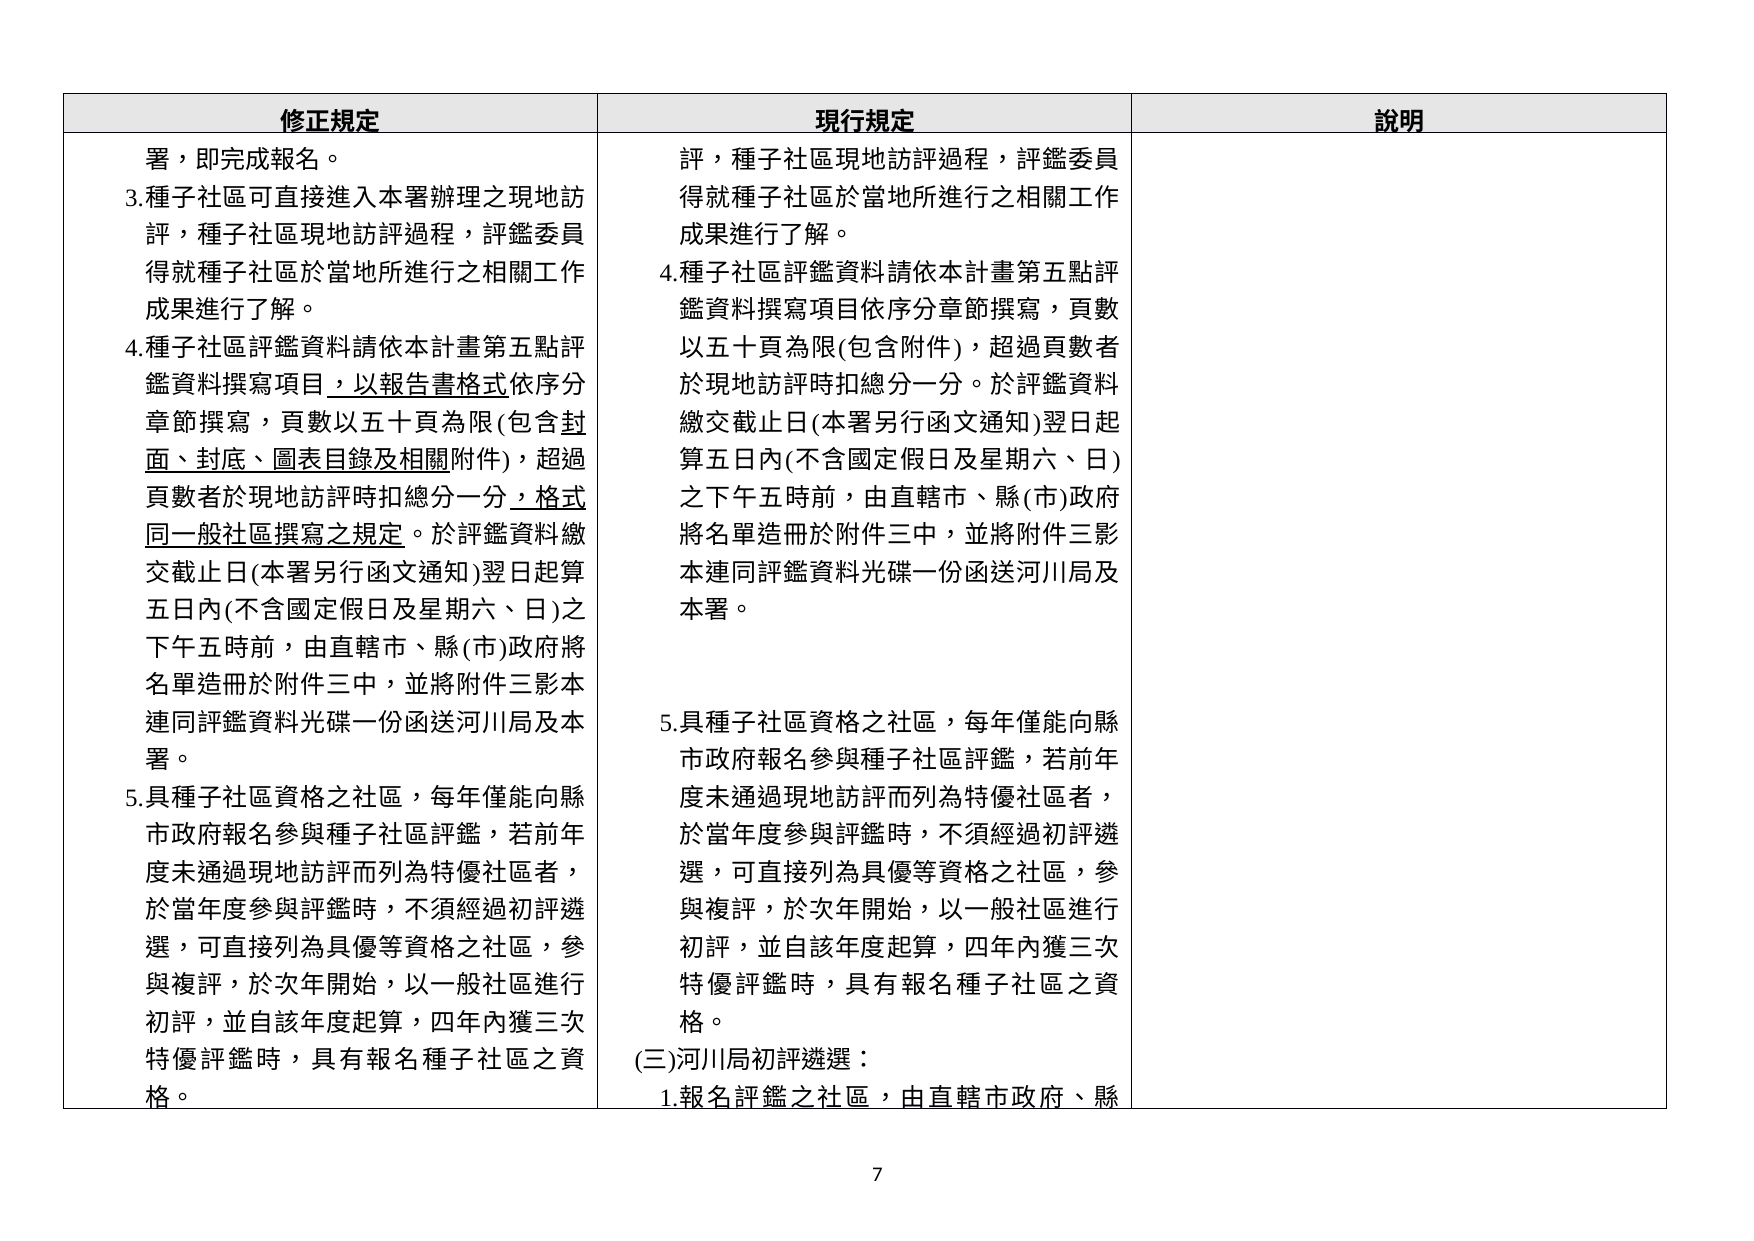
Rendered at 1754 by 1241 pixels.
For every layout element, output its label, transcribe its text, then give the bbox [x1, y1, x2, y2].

table_cell [1132, 133, 1666, 1108]
table_header 說明 [1132, 94, 1666, 132]
table_header 現行規定 [598, 94, 1131, 132]
table_cell 評，種子社區現地訪評過程，評鑑委員得就種子社區於當地所進行之相關工作成果進行了解。 4. 種子社區評鑑資料請依本計畫第五點評鑑資料撰寫項目依序分章節撰寫，頁數以五十頁為限(包含附件)，超過頁數者於現地訪評時扣總分一分。於評鑑資料繳交截止日(本署另行函文通知)翌日起算五日內(不含國定假日及星期六、日)之下午五時前，由直轄市、縣(市)政府將名單造冊於附件三中，並將附件三影本連同評鑑資料光碟一份函送河川局及本署。 5. 具種子社區資格之社區，每年僅能向縣市政府報名參與種子社區評鑑，若前年度未通過現地訪評而列為特優社區者，於當年度參與評鑑時，不須經過初評遴選，可直接列為具優等資格之社區，參與複評，於次年開始，以一般社區進行初評，並自該年度起算，四年內獲三次特優評鑑時，具有報名種子社區之資格。 (三)河川局初評遴選： 1. 報名評鑑之社區，由直轄市政府、縣 [598, 133, 1131, 1108]
table_header 修正規定 [64, 94, 597, 132]
table_cell 署，即完成報名。 3. 種子社區可直接進入本署辦理之現地訪評，種子社區現地訪評過程，評鑑委員得就種子社區於當地所進行之相關工作成果進行了解。 4. 種子社區評鑑資料請依本計畫第五點評鑑資料撰寫項目，以報告書格式依序分章節撰寫，頁數以五十頁為限(包含封面、封底、圖表目錄及相關附件)，超過頁數者於現地訪評時扣總分一分，格式同一般社區撰寫之規定。於評鑑資料繳交截止日(本署另行函文通知)翌日起算五日內(不含國定假日及星期六、日)之下午五時前，由直轄市、縣(市)政府將名單造冊於附件三中，並將附件三影本連同評鑑資料光碟一份函送河川局及本署。 5. 具種子社區資格之社區，每年僅能向縣市政府報名參與種子社區評鑑，若前年度未通過現地訪評而列為特優社區者，於當年度參與評鑑時，不須經過初評遴選，可直接列為具優等資格之社區，參與複評，於次年開始，以一般社區進行初評，並自該年度起算，四年內獲三次特優評鑑時，具有報名種子社區之資格。 [64, 133, 597, 1108]
